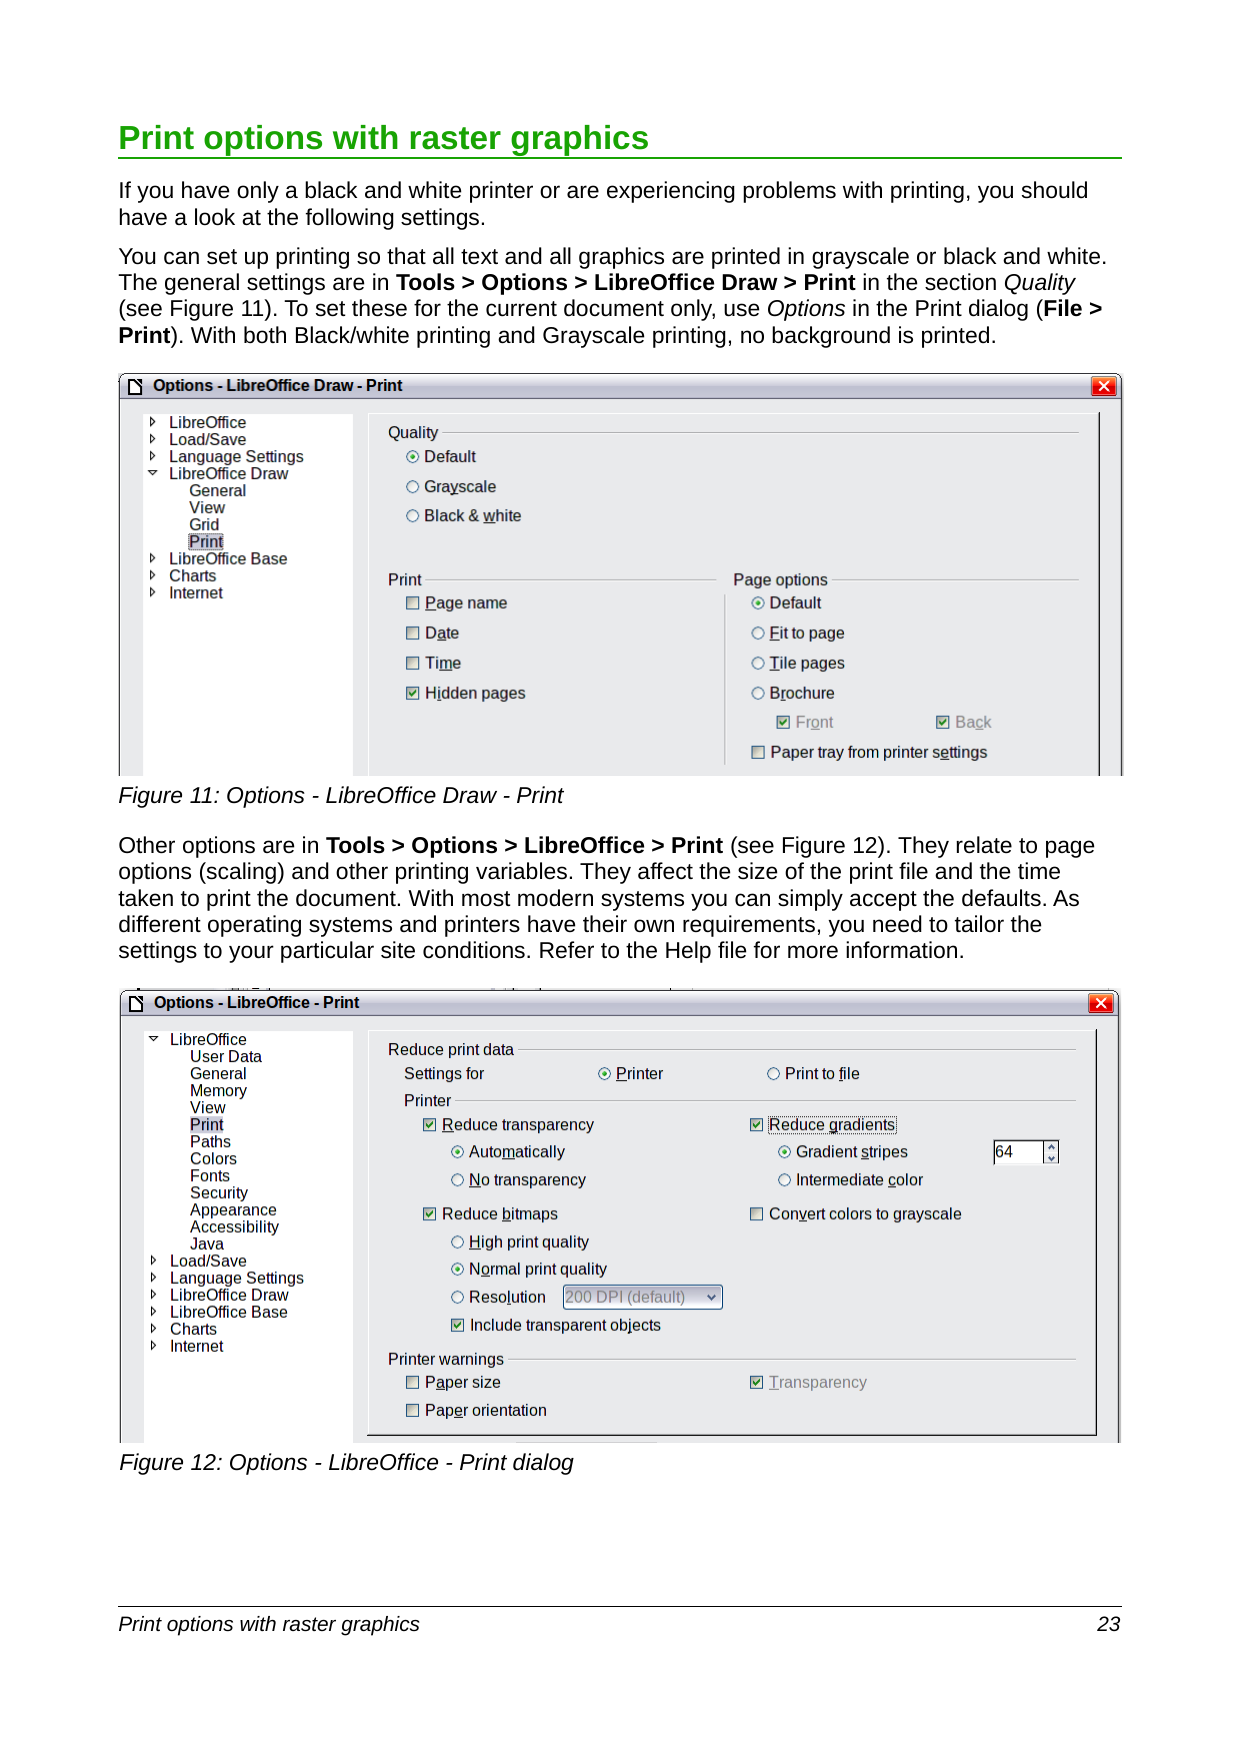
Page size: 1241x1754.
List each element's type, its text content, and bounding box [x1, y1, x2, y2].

picture [119, 988, 1122, 1443]
text If you have only a black and white printer or are experiencing problems with printing, you should have a look at the following settings. [118, 177, 1122, 230]
text Figure 11: Options - LibreOffice Draw - Print [118, 782, 1124, 808]
text Other options are in Tools > Options > LibreOffice > Print (see Figure 12). They relate to page options (scaling) and other printing variables. They affect the size of the print file and the time taken to print the document. With most modern systems you can simply accept the defaults. As different operating systems and printers have their own requirements, you need to tailor the settings to your particular site conditions. Refer to the Help file for more information. [118, 832, 1122, 963]
text Figure 12: Options - LibreOffice - Print dialog [119, 1449, 1121, 1476]
text You can set up printing so that all text and all graphics are printed in grayscale or black and white. The general settings are in Tools > Options > LibreOffice Draw > Print in the section Quality (see Figure 11). To set these for the current document only, use Options in the Print dialog (File > Print). With both Black/white printing and Grayscale printing, no background is printed. [118, 243, 1122, 348]
subtitle Print options with raster graphics [118, 118, 1122, 157]
picture [118, 373, 1124, 776]
